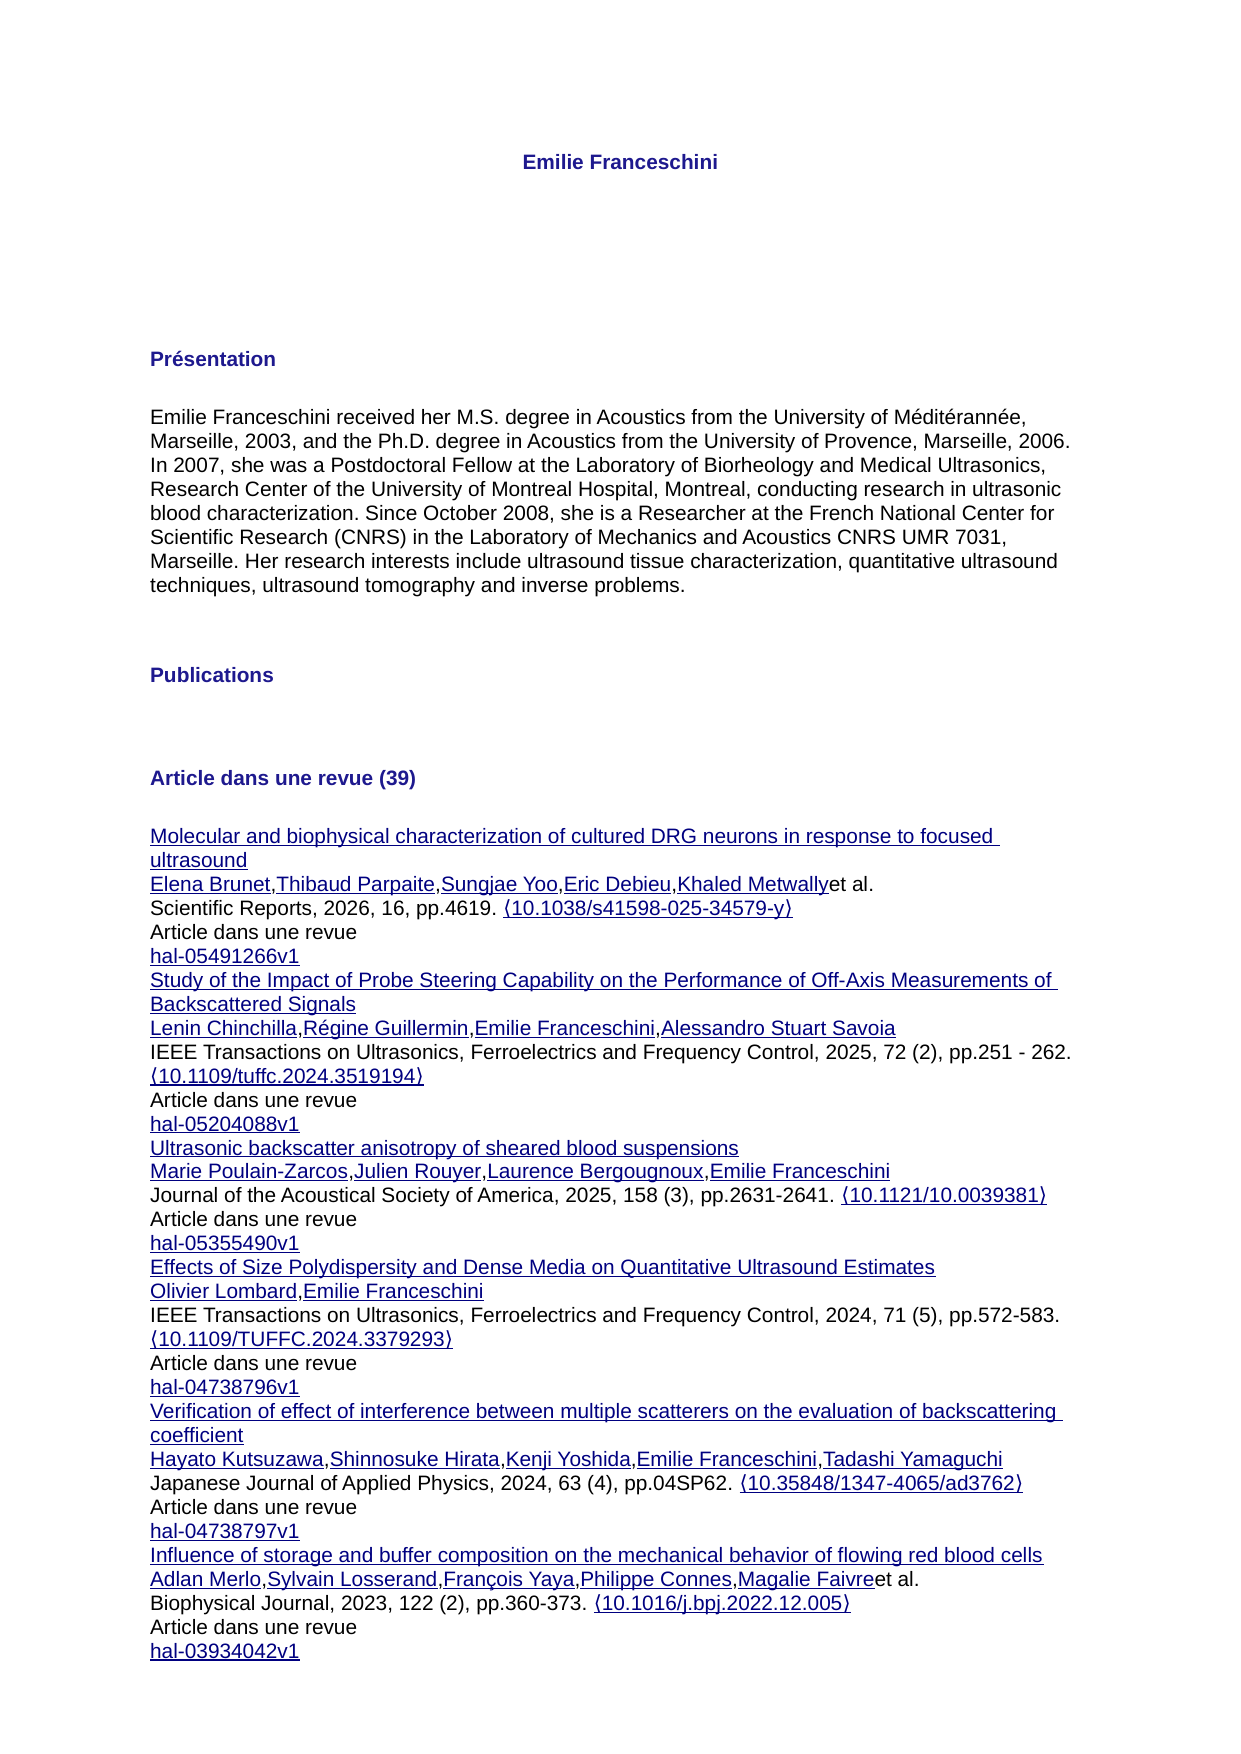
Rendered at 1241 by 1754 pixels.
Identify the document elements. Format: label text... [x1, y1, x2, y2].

subtitle Emilie Franceschini [150, 150, 1090, 174]
subtitle Article dans une revue (39) [150, 766, 1090, 789]
table_cell Study of the Impact of Probe Steering Capability on the Performance of Off-Axis Measurements of Backscattered Signals Lenin Chinchilla,Régine Guillermin,Emilie Franceschini,Alessandro Stuart Savoia IEEE Transactions on Ultrasonics, Ferroelectrics and Frequency Control, 2025, 72 (2), pp.251 - 262. ⟨10.1109/tuffc.2024.3519194⟩ Article dans une revue hal-05204088v1 [150, 968, 1090, 1135]
subtitle Présentation [150, 347, 1090, 371]
subtitle Publications [150, 662, 1090, 686]
table_cell Verification of effect of interference between multiple scatterers on the evaluation of backscattering coefficient Hayato Kutsuzawa,Shinnosuke Hirata,Kenji Yoshida,Emilie Franceschini,Tadashi Yamaguchi Japanese Journal of Applied Physics, 2024, 63 (4), pp.04SP62. ⟨10.35848/1347-4065/ad3762⟩ Article dans une revue hal-04738797v1 [150, 1399, 1090, 1543]
table_cell Influence of storage and buffer composition on the mechanical behavior of flowing red blood cells Adlan Merlo,Sylvain Losserand,François Yaya,Philippe Connes,Magalie Faivreet al. Biophysical Journal, 2023, 122 (2), pp.360-373. ⟨10.1016/j.bpj.2022.12.005⟩ Article dans une revue hal-03934042v1 [150, 1543, 1090, 1662]
text Emilie Franceschini received her M.S. degree in Acoustics from the University of Méditérannée, Marseille, 2003, and the Ph.D. degree in Acoustics from the University of Provence, Marseille, 2006. In 2007, she was a Postdoctoral Fellow at the Laboratory of Biorheology and Medical Ultrasonics, Research Center of the University of Montreal Hospital, Montreal, conducting research in ultrasonic blood characterization. Since October 2008, she is a Researcher at the French National Center for Scientific Research (CNRS) in the Laboratory of Mechanics and Acoustics CNRS UMR 7031, Marseille. Her research interests include ultrasound tissue characterization, quantitative ultrasound techniques, ultrasound tomography and inverse problems. [150, 405, 1090, 597]
table_header Molecular and biophysical characterization of cultured DRG neurons in response to focused ultrasound Elena Brunet,Thibaud Parpaite,Sungjae Yoo,Eric Debieu,Khaled Metwallyet al. Scientific Reports, 2026, 16, pp.4619. ⟨10.1038/s41598-025-34579-y⟩ Article dans une revue hal-05491266v1 [150, 824, 1090, 968]
table_cell Ultrasonic backscatter anisotropy of sheared blood suspensions Marie Poulain-Zarcos,Julien Rouyer,Laurence Bergougnoux,Emilie Franceschini Journal of the Acoustical Society of America, 2025, 158 (3), pp.2631-2641. ⟨10.1121/10.0039381⟩ Article dans une revue hal-05355490v1 [150, 1135, 1090, 1255]
table_cell Effects of Size Polydispersity and Dense Media on Quantitative Ultrasound Estimates Olivier Lombard,Emilie Franceschini IEEE Transactions on Ultrasonics, Ferroelectrics and Frequency Control, 2024, 71 (5), pp.572-583. ⟨10.1109/TUFFC.2024.3379293⟩ Article dans une revue hal-04738796v1 [150, 1255, 1090, 1399]
